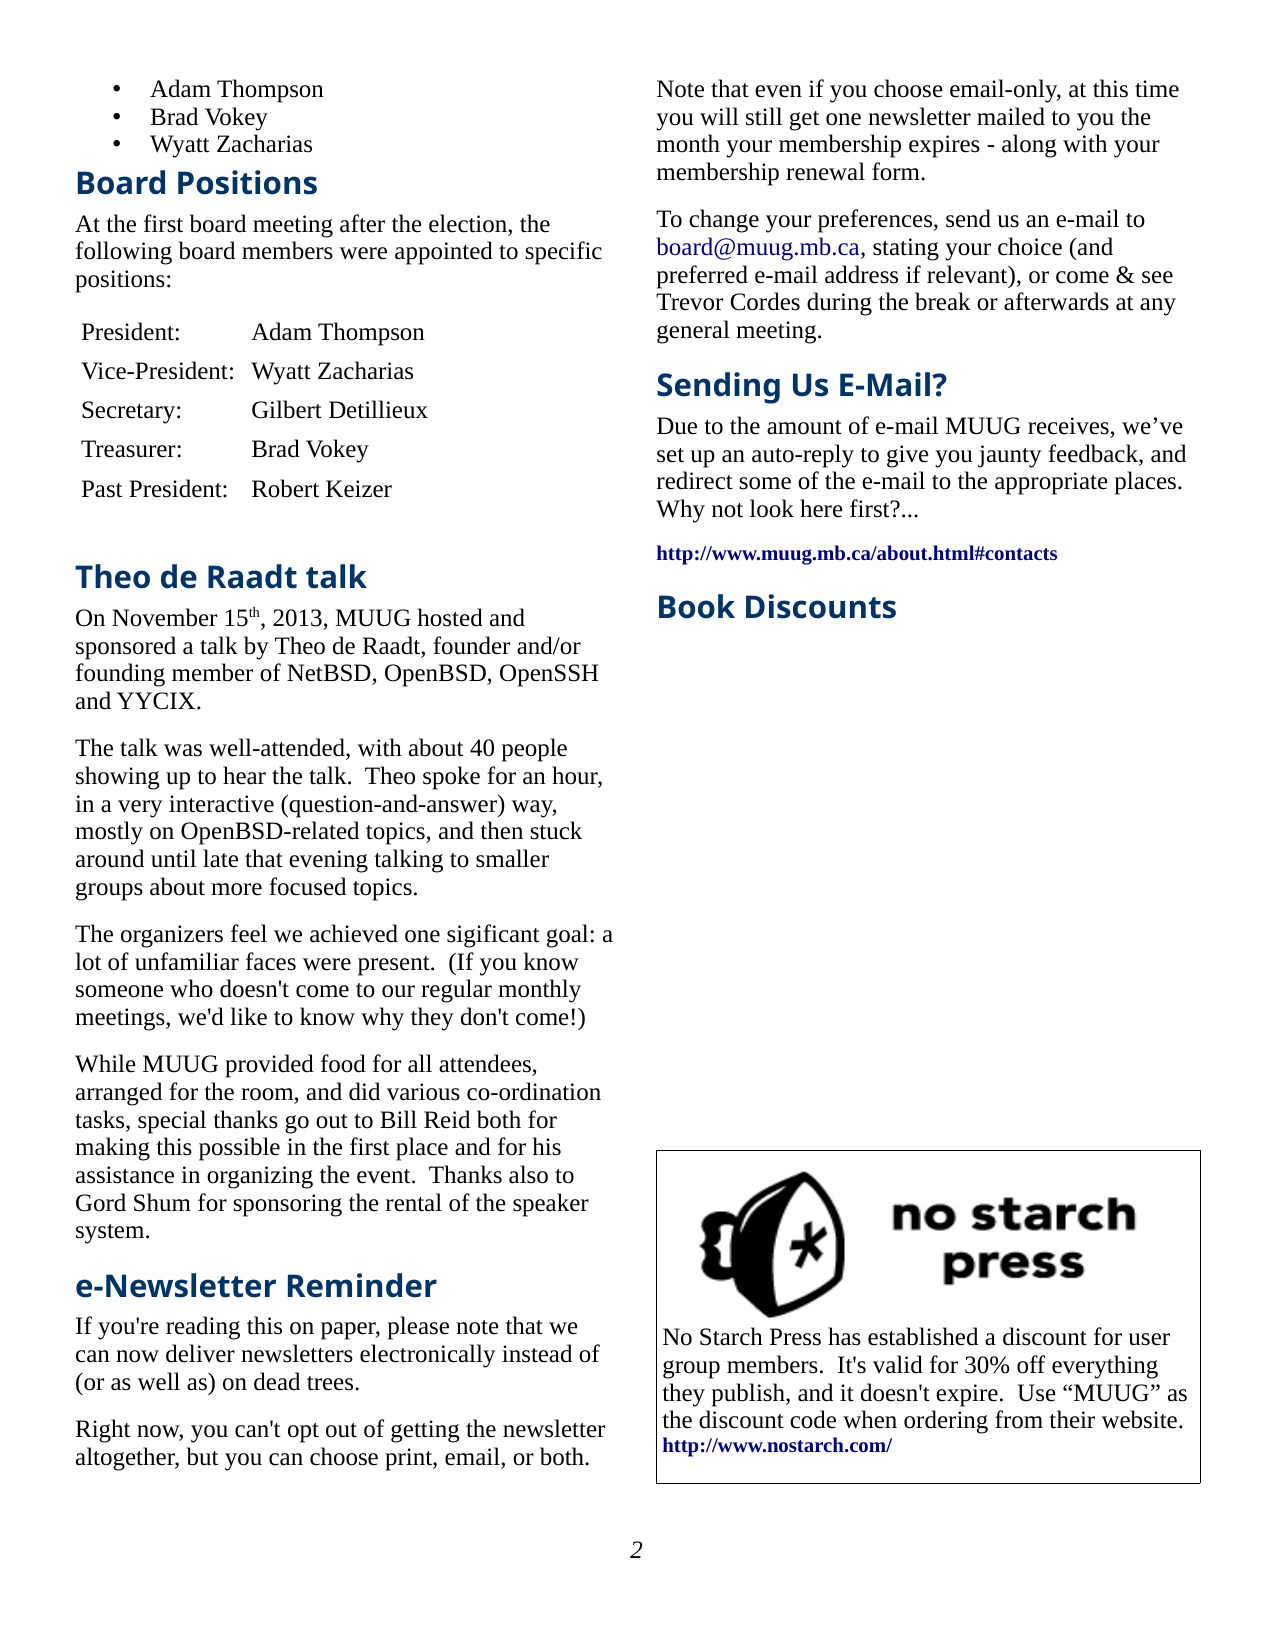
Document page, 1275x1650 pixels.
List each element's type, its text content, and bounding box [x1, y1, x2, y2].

table_header No Starch Press has established a discount for user group members. It's valid for 30% off everything they publish, and it doesn't expire. Use “MUUG” as the discount code when ordering from their website. http://www.nostarch.com/ [657, 1151, 1200, 1483]
text Note that even if you choose email-only, at this time you will still get one newsletter mailed to you the month your membership expires - along with your membership renewal form. [656, 75, 1200, 186]
text Right now, you can't opt out of getting the newsletter altogether, but you can choose print, email, or both. [75, 1415, 619, 1471]
subtitle Theo de Raadt talk [75, 555, 619, 598]
table_cell Gilbert Detillieux [245, 391, 619, 430]
text The organizers feel we achieved one sigificant goal: a lot of unfamiliar faces were present. (If you know someone who doesn't come to our regular monthly meetings, we'd like to know why they don't come!) [75, 920, 619, 1031]
text The talk was well-attended, with about 40 people showing up to hear the talk. Theo spoke for an hour, in a very interactive (question-and-answer) way, mostly on OpenBSD-related topics, and then stuck around until late that evening talking to smaller groups about more focused topics. [75, 734, 619, 901]
picture [662, 1156, 1195, 1324]
table_cell Treasurer: [75, 430, 245, 469]
table_cell Secretary: [75, 391, 245, 430]
table_cell Past President: [75, 469, 245, 508]
list Brad Vokey [112, 103, 619, 130]
subtitle e-Newsletter Reminder [75, 1264, 619, 1306]
subtitle Board Positions [75, 161, 619, 204]
table_cell Brad Vokey [245, 430, 619, 469]
list Wyatt Zacharias [112, 130, 619, 158]
text Due to the amount of e-mail MUUG receives, we’ve set up an auto-reply to give you jaunty feedback, and redirect some of the e-mail to the appropriate places. Why not look here first?... [656, 412, 1200, 523]
list Adam Thompson [112, 75, 619, 103]
subtitle Sending Us E-Mail? [656, 363, 1200, 406]
table_header President: [75, 313, 245, 352]
text At the first board meeting after the election, the following board members were appointed to specific positions: [75, 210, 619, 293]
table_cell Vice-President: [75, 352, 245, 391]
text To change your preferences, send us an e-mail to board@muug.mb.ca, stating your choice (and preferred e-mail address if relevant), or come & see Trevor Cordes during the break or afterwards at any general meeting. [656, 205, 1200, 344]
table_header Adam Thompson [245, 313, 619, 352]
text While MUUG provided food for all attendees, arranged for the room, and did various co-ordination tasks, special thanks go out to Bill Reid both for making this possible in the first place and for his assistance in organizing the event. Thanks also to Gord Shum for sponsoring the rental of the speaker system. [75, 1050, 619, 1244]
subtitle http://www.muug.mb.ca/about.html#contacts [656, 542, 1200, 565]
table_cell Wyatt Zacharias [245, 352, 619, 391]
table_cell Robert Keizer [245, 469, 619, 508]
text If you're reading this on paper, please note that we can now deliver newsletters electronically instead of (or as well as) on dead trees. [75, 1312, 619, 1396]
text On November 15th, 2013, MUUG hosted and sponsored a talk by Theo de Raadt, founder and/or founding member of NetBSD, OpenBSD, OpenSSH and YYCIX. [75, 604, 619, 715]
subtitle Book Discounts [656, 585, 1200, 627]
